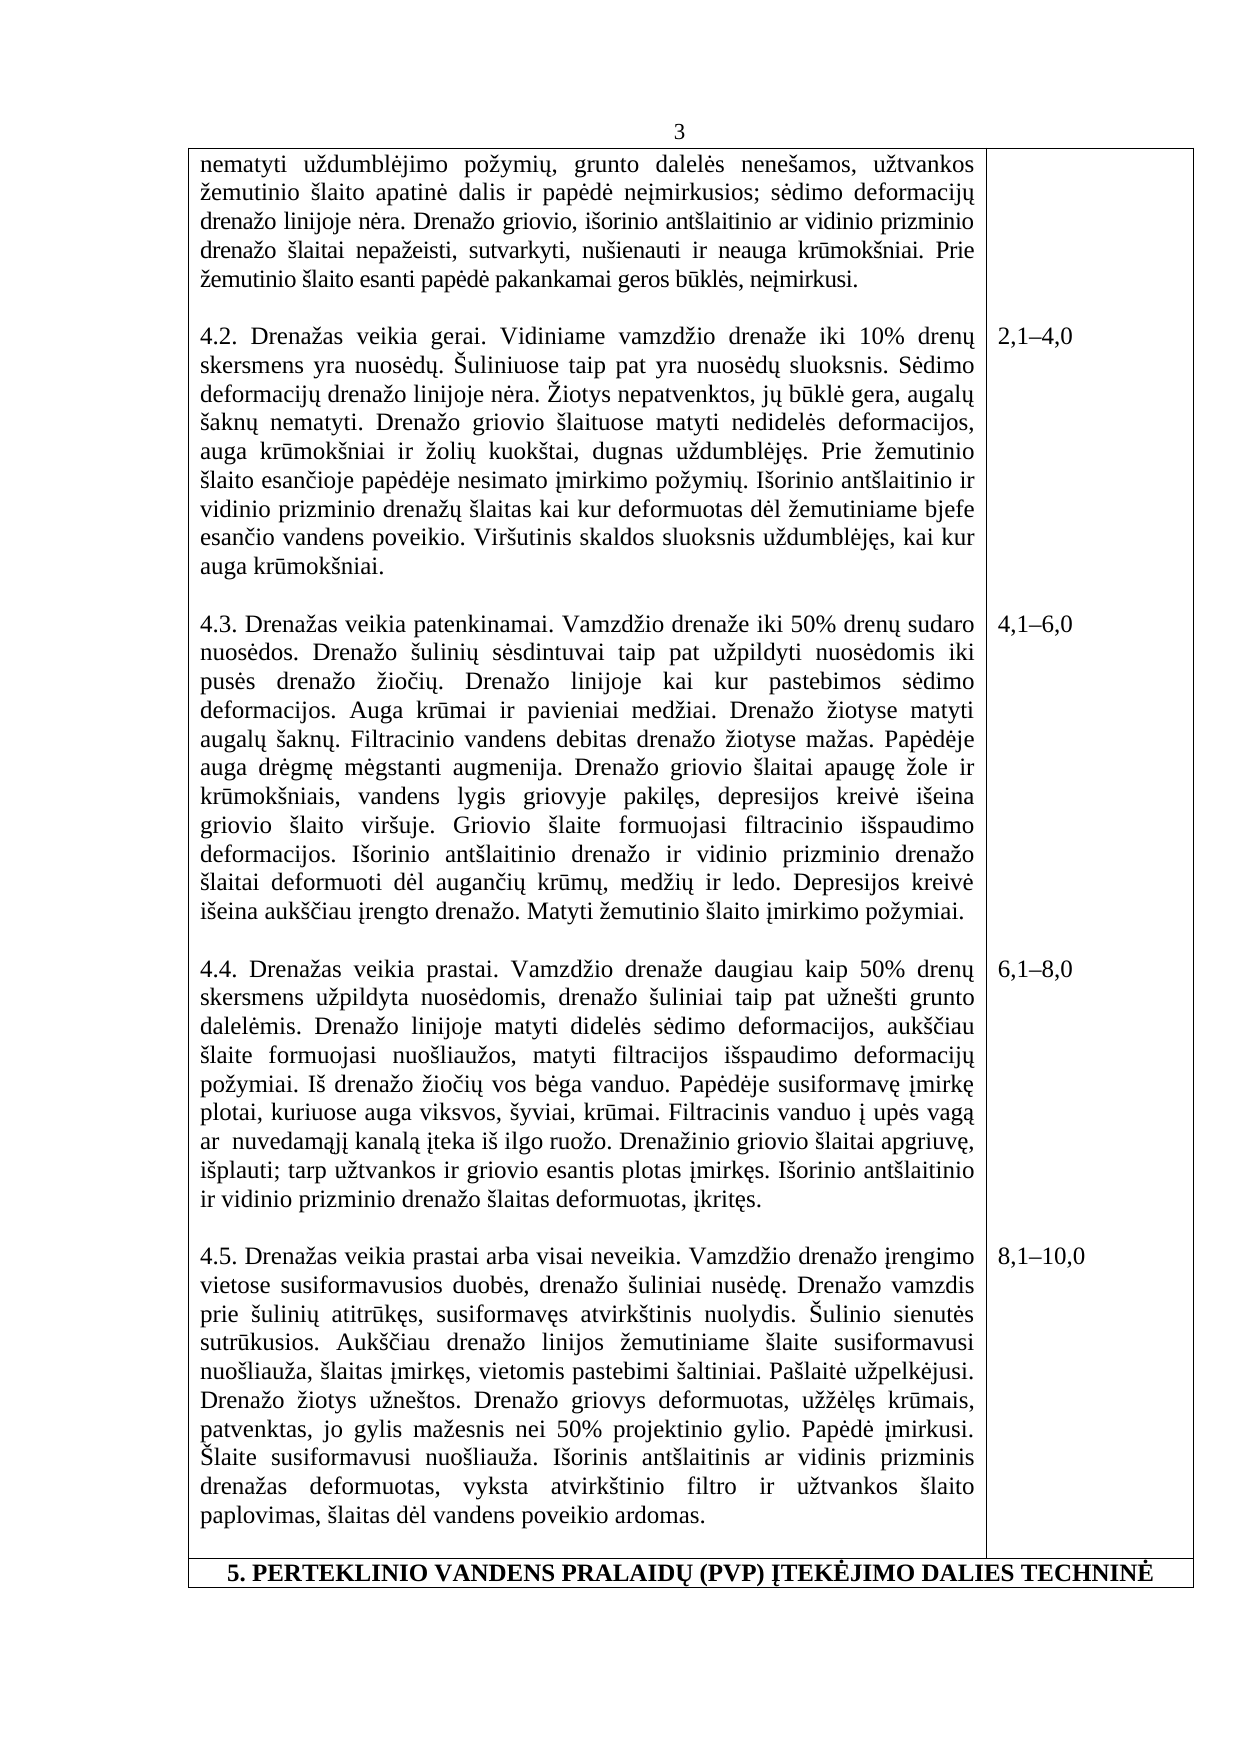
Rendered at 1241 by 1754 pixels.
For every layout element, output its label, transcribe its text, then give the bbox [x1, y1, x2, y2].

table_cell 5. PERTEKLINIO VANDENS PRALAIDŲ (PVP) ĮTEKĖJIMO DALIES TECHNINĖ [189, 1559, 1193, 1587]
table_cell 2,1–4,0 4,1–6,0 6,1–8,0 8,1–10,0 [987, 149, 1193, 1557]
table_cell nematyti uždumblėjimo požymių, grunto dalelės nenešamos, užtvankos žemutinio šlaito apatinė dalis ir papėdė neįmirkusios; sėdimo deformacijų drenažo linijoje nėra. Drenažo griovio, išorinio antšlaitinio ar vidinio prizminio drenažo šlaitai nepažeisti, sutvarkyti, nušienauti ir neauga krūmokšniai. Prie žemutinio šlaito esanti papėdė pakankamai geros būklės, neįmirkusi. 4.2. Drenažas veikia gerai. Vidiniame vamzdžio drenaže iki 10% drenų skersmens yra nuosėdų. Šuliniuose taip pat yra nuosėdų sluoksnis. Sėdimo deformacijų drenažo linijoje nėra. Žiotys nepatvenktos, jų būklė gera, augalų šaknų nematyti. Drenažo griovio šlaituose matyti nedidelės deformacijos, auga krūmokšniai ir žolių kuokštai, dugnas uždumblėjęs. Prie žemutinio šlaito esančioje papėdėje nesimato įmirkimo požymių. Išorinio antšlaitinio ir vidinio prizminio drenažų šlaitas kai kur deformuotas dėl žemutiniame bjefe esančio vandens poveikio. Viršutinis skaldos sluoksnis uždumblėjęs, kai kur auga krūmokšniai. 4.3. Drenažas veikia patenkinamai. Vamzdžio drenaže iki 50% drenų sudaro nuosėdos. Drenažo šulinių sėsdintuvai taip pat užpildyti nuosėdomis iki pusės drenažo žiočių. Drenažo linijoje kai kur pastebimos sėdimo deformacijos. Auga krūmai ir pavieniai medžiai. Drenažo žiotyse matyti augalų šaknų. Filtracinio vandens debitas drenažo žiotyse mažas. Papėdėje auga drėgmę mėgstanti augmenija. Drenažo griovio šlaitai apaugę žole ir krūmokšniais, vandens lygis griovyje pakilęs, depresijos kreivė išeina griovio šlaito viršuje. Griovio šlaite formuojasi filtracinio išspaudimo deformacijos. Išorinio antšlaitinio drenažo ir vidinio prizminio drenažo šlaitai deformuoti dėl augančių krūmų, medžių ir ledo. Depresijos kreivė išeina aukščiau įrengto drenažo. Matyti žemutinio šlaito įmirkimo požymiai. 4.4. Drenažas veikia prastai. Vamzdžio drenaže daugiau kaip 50% drenų skersmens užpildyta nuosėdomis, drenažo šuliniai taip pat užnešti grunto dalelėmis. Drenažo linijoje matyti didelės sėdimo deformacijos, aukščiau šlaite formuojasi nuošliaužos, matyti filtracijos išspaudimo deformacijų požymiai. Iš drenažo žiočių vos bėga vanduo. Papėdėje susiformavę įmirkę plotai, kuriuose auga viksvos, šyviai, krūmai. Filtracinis vanduo į upės vagą ar nuvedamąjį kanalą įteka iš ilgo ruožo. Drenažinio griovio šlaitai apgriuvę, išplauti; tarp užtvankos ir griovio esantis plotas įmirkęs. Išorinio antšlaitinio ir vidinio prizminio drenažo šlaitas deformuotas, įkritęs. 4.5. Drenažas veikia prastai arba visai neveikia. Vamzdžio drenažo įrengimo vietose susiformavusios duobės, drenažo šuliniai nusėdę. Drenažo vamzdis prie šulinių atitrūkęs, susiformavęs atvirkštinis nuolydis. Šulinio sienutės sutrūkusios. Aukščiau drenažo linijos žemutiniame šlaite susiformavusi nuošliauža, šlaitas įmirkęs, vietomis pastebimi šaltiniai. Pašlaitė užpelkėjusi. Drenažo žiotys užneštos. Drenažo griovys deformuotas, užžėlęs krūmais, patvenktas, jo gylis mažesnis nei 50% projektinio gylio. Papėdė įmirkusi. Šlaite susiformavusi nuošliauža. Išorinis antšlaitinis ar vidinis prizminis drenažas deformuotas, vyksta atvirkštinio filtro ir užtvankos šlaito paplovimas, šlaitas dėl vandens poveikio ardomas. [189, 149, 986, 1557]
